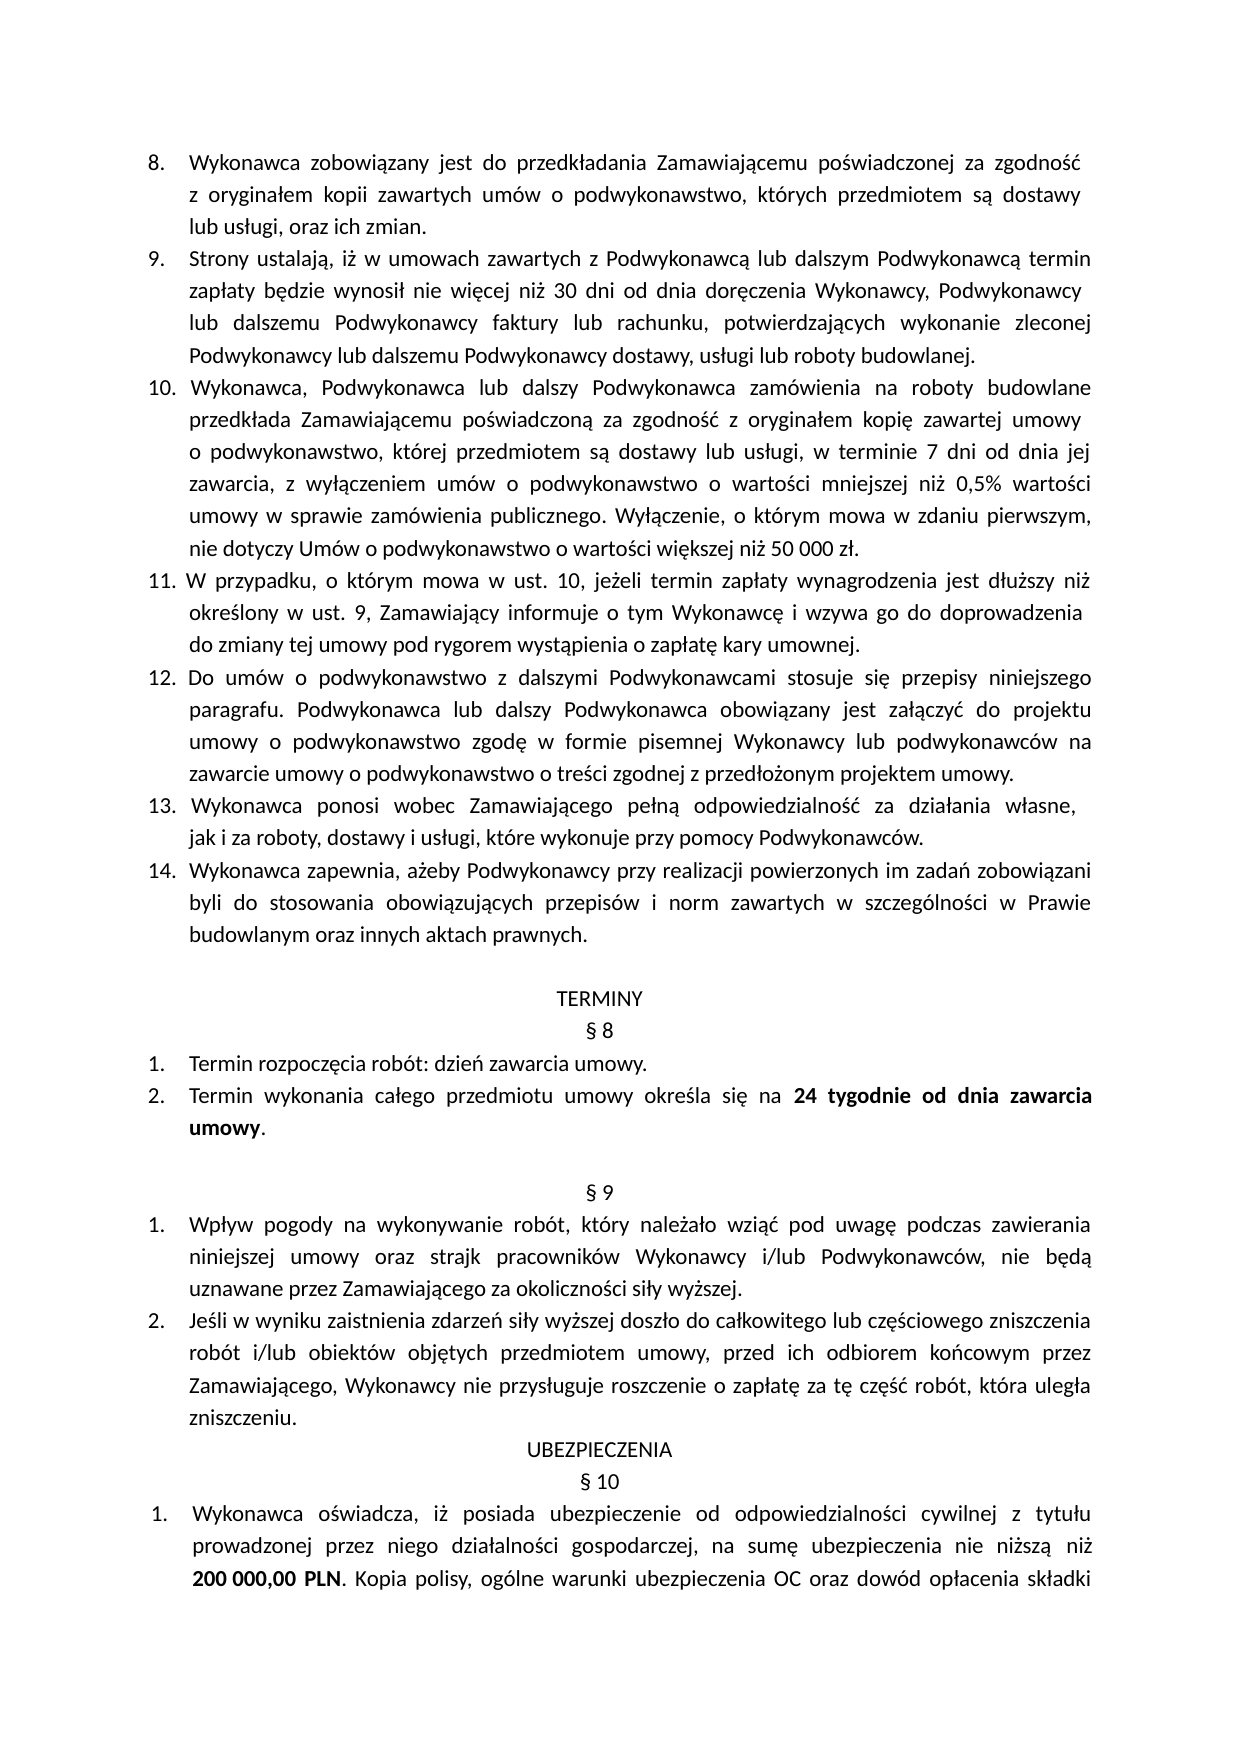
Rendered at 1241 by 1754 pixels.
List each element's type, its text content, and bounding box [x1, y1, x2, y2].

text § 10 [106, 1467, 1093, 1495]
text § 9 [106, 1178, 1093, 1206]
text 12. Do umów o podwykonawstwo z dalszymi Podwykonawcami stosuje się przepisy niniejszego paragrafu. Podwykonawca lub dalszy Podwykonawca obowiązany jest załączyć do projektu umowy o podwykonawstwo zgodę w formie pisemnej Wykonawcy lub podwykonawców na zawarcie umowy o podwykonawstwo o treści zgodnej z przedłożonym projektem umowy. [148, 663, 1093, 787]
text 8. Wykonawca zobowiązany jest do przedkładania Zamawiającemu poświadczonej za zgodność z oryginałem kopii zawartych umów o podwykonawstwo, których przedmiotem są dostawy lub usługi, oraz ich zmian. [148, 148, 1093, 240]
text 10. Wykonawca, Podwykonawca lub dalszy Podwykonawca zamówienia na roboty budowlane przedkłada Zamawiającemu poświadczoną za zgodność z oryginałem kopię zawartej umowy o podwykonawstwo, której przedmiotem są dostawy lub usługi, w terminie 7 dni od dnia jej zawarcia, z wyłączeniem umów o podwykonawstwo o wartości mniejszej niż 0,5% wartości umowy w sprawie zamówienia publicznego. Wyłączenie, o którym mowa w zdaniu pierwszym, nie dotyczy Umów o podwykonawstwo o wartości większej niż 50 000 zł. [148, 373, 1093, 562]
text § 8 [106, 1017, 1093, 1045]
text 1. Wpływ pogody na wykonywanie robót, który należało wziąć pod uwagę podczas zawierania niniejszej umowy oraz strajk pracowników Wykonawcy i/lub Podwykonawców, nie będą uznawane przez Zamawiającego za okoliczności siły wyższej. [148, 1210, 1093, 1302]
text 2. Jeśli w wyniku zaistnienia zdarzeń siły wyższej doszło do całkowitego lub częściowego zniszczenia robót i/lub obiektów objętych przedmiotem umowy, przed ich odbiorem końcowym przez Zamawiającego, Wykonawcy nie przysługuje roszczenie o zapłatę za tę część robót, która uległa zniszczeniu. [148, 1306, 1093, 1431]
text 1. Termin rozpoczęcia robót: dzień zawarcia umowy. [148, 1049, 1093, 1077]
text 13. Wykonawca ponosi wobec Zamawiającego pełną odpowiedzialność za działania własne, jak i za roboty, dostawy i usługi, które wykonuje przy pomocy Podwykonawców. [148, 791, 1093, 852]
text UBEZPIECZENIA [106, 1435, 1093, 1463]
text 11. W przypadku, o którym mowa w ust. 10, jeżeli termin zapłaty wynagrodzenia jest dłuższy niż określony w ust. 9, Zamawiający informuje o tym Wykonawcę i wzywa go do doprowadzenia do zmiany tej umowy pod rygorem wystąpienia o zapłatę kary umownej. [148, 566, 1093, 658]
text 2. Termin wykonania całego przedmiotu umowy określa się na 24 tygodnie od dnia zawarcia umowy. [148, 1081, 1093, 1141]
text 9. Strony ustalają, iż w umowach zawartych z Podwykonawcą lub dalszym Podwykonawcą termin zapłaty będzie wynosił nie więcej niż 30 dni od dnia doręczenia Wykonawcy, Podwykonawcy lub dalszemu Podwykonawcy faktury lub rachunku, potwierdzających wykonanie zleconej Podwykonawcy lub dalszemu Podwykonawcy dostawy, usługi lub roboty budowlanej. [148, 244, 1093, 369]
text 14. Wykonawca zapewnia, ażeby Podwykonawcy przy realizacji powierzonych im zadań zobowiązani byli do stosowania obowiązujących przepisów i norm zawartych w szczególności w Prawie budowlanym oraz innych aktach prawnych. [148, 856, 1093, 948]
text 1. Wykonawca oświadcza, iż posiada ubezpieczenie od odpowiedzialności cywilnej z tytułu prowadzonej przez niego działalności gospodarczej, na sumę ubezpieczenia nie niższą niż 200 000,00 PLN. Kopia polisy, ogólne warunki ubezpieczenia OC oraz dowód opłacenia składki [151, 1499, 1093, 1592]
text TERMINY [106, 984, 1093, 1012]
